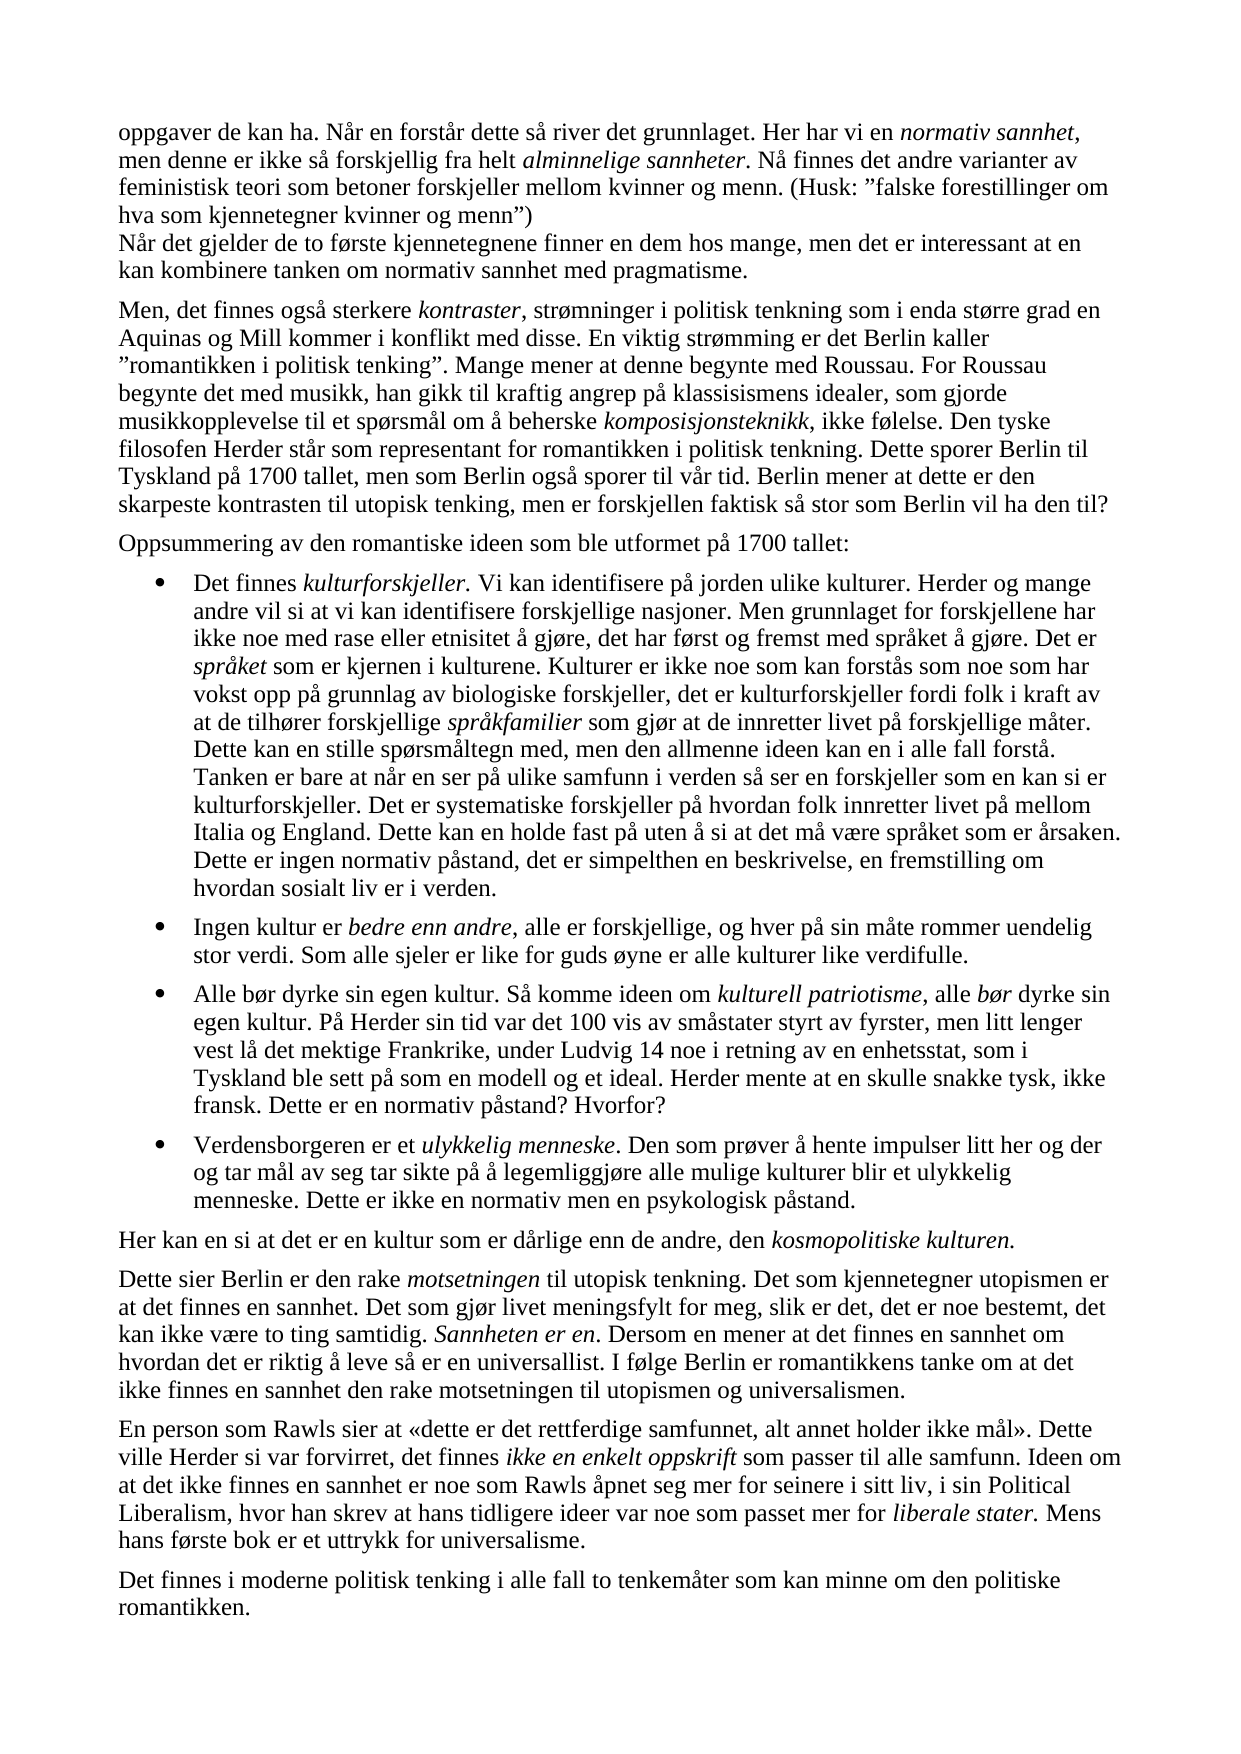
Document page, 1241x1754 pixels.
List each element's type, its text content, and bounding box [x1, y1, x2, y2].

text En person som Rawls sier at «dette er det rettferdige samfunnet, alt annet holder ikke mål». Dette ville Herder si var forvirret, det finnes ikke en enkelt oppskrift som passer til alle samfunn. Ideen om at det ikke finnes en sannhet er noe som Rawls åpnet seg mer for seinere i sitt liv, i sin Political Liberalism, hvor han skrev at hans tidligere ideer var noe som passet mer for liberale stater. Mens hans første bok er et uttrykk for universalisme. [118, 1416, 1122, 1554]
text Når det gjelder de to første kjennetegnene finner en dem hos mange, men det er interessant at en kan kombinere tanken om normativ sannhet med pragmatisme. [118, 229, 1122, 284]
text oppgaver de kan ha. Når en forstår dette så river det grunnlaget. Her har vi en normativ sannhet, men denne er ikke så forskjellig fra helt alminnelige sannheter. Nå finnes det andre varianter av feministisk teori som betoner forskjeller mellom kvinner og menn. (Husk: ”falske forestillinger om hva som kjennetegner kvinner og menn”) [118, 118, 1122, 229]
list Det finnes kulturforskjeller. Vi kan identifisere på jorden ulike kulturer. Herder og mange andre vil si at vi kan identifisere forskjellige nasjoner. Men grunnlaget for forskjellene har ikke noe med rase eller etnisitet å gjøre, det har først og fremst med språket å gjøre. Det er språket som er kjernen i kulturene. Kulturer er ikke noe som kan forstås som noe som har vokst opp på grunnlag av biologiske forskjeller, det er kulturforskjeller fordi folk i kraft av at de tilhører forskjellige språkfamilier som gjør at de innretter livet på forskjellige måter. Dette kan en stille spørsmåltegn med, men den allmenne ideen kan en i alle fall forstå. Tanken er bare at når en ser på ulike samfunn i verden så ser en forskjeller som en kan si er kulturforskjeller. Det er systematiske forskjeller på hvordan folk innretter livet på mellom Italia og England. Dette kan en holde fast på uten å si at det må være språket som er årsaken. Dette er ingen normativ påstand, det er simpelthen en beskrivelse, en fremstilling om hvordan sosialt liv er i verden. [156, 569, 1122, 902]
text Oppsummering av den romantiske ideen som ble utformet på 1700 tallet: [118, 529, 1122, 557]
list Verdensborgeren er et ulykkelig menneske. Den som prøver å hente impulser litt her og der og tar mål av seg tar sikte på å legemliggjøre alle mulige kulturer blir et ulykkelig menneske. Dette er ikke en normativ men en psykologisk påstand. [156, 1131, 1122, 1214]
list Ingen kultur er bedre enn andre, alle er forskjellige, og hver på sin måte rommer uendelig stor verdi. Som alle sjeler er like for guds øyne er alle kulturer like verdifulle. [156, 913, 1122, 969]
text Her kan en si at det er en kultur som er dårlige enn de andre, den kosmopolitiske kulturen. [118, 1226, 1122, 1253]
text Dette sier Berlin er den rake motsetningen til utopisk tenkning. Det som kjennetegner utopismen er at det finnes en sannhet. Det som gjør livet meningsfylt for meg, slik er det, det er noe bestemt, det kan ikke være to ting samtidig. Sannheten er en. Dersom en mener at det finnes en sannhet om hvordan det er riktig å leve så er en universallist. I følge Berlin er romantikkens tanke om at det ikke finnes en sannhet den rake motsetningen til utopismen og universalismen. [118, 1265, 1122, 1404]
list Alle bør dyrke sin egen kultur. Så komme ideen om kulturell patriotisme, alle bør dyrke sin egen kultur. På Herder sin tid var det 100 vis av småstater styrt av fyrster, men litt lenger vest lå det mektige Frankrike, under Ludvig 14 noe i retning av en enhetsstat, som i Tyskland ble sett på som en modell og et ideal. Herder mente at en skulle snakke tysk, ikke fransk. Dette er en normativ påstand? Hvorfor? [156, 981, 1122, 1119]
text Det finnes i moderne politisk tenking i alle fall to tenkemåter som kan minne om den politiske romantikken. [118, 1566, 1122, 1621]
text Men, det finnes også sterkere kontraster, strømninger i politisk tenkning som i enda større grad en Aquinas og Mill kommer i konflikt med disse. En viktig strømming er det Berlin kaller ”romantikken i politisk tenking”. Mange mener at denne begynte med Roussau. For Roussau begynte det med musikk, han gikk til kraftig angrep på klassisismens idealer, som gjorde musikkopplevelse til et spørsmål om å beherske komposisjonsteknikk, ikke følelse. Den tyske filosofen Herder står som representant for romantikken i politisk tenkning. Dette sporer Berlin til Tyskland på 1700 tallet, men som Berlin også sporer til vår tid. Berlin mener at dette er den skarpeste kontrasten til utopisk tenking, men er forskjellen faktisk så stor som Berlin vil ha den til? [118, 296, 1122, 518]
